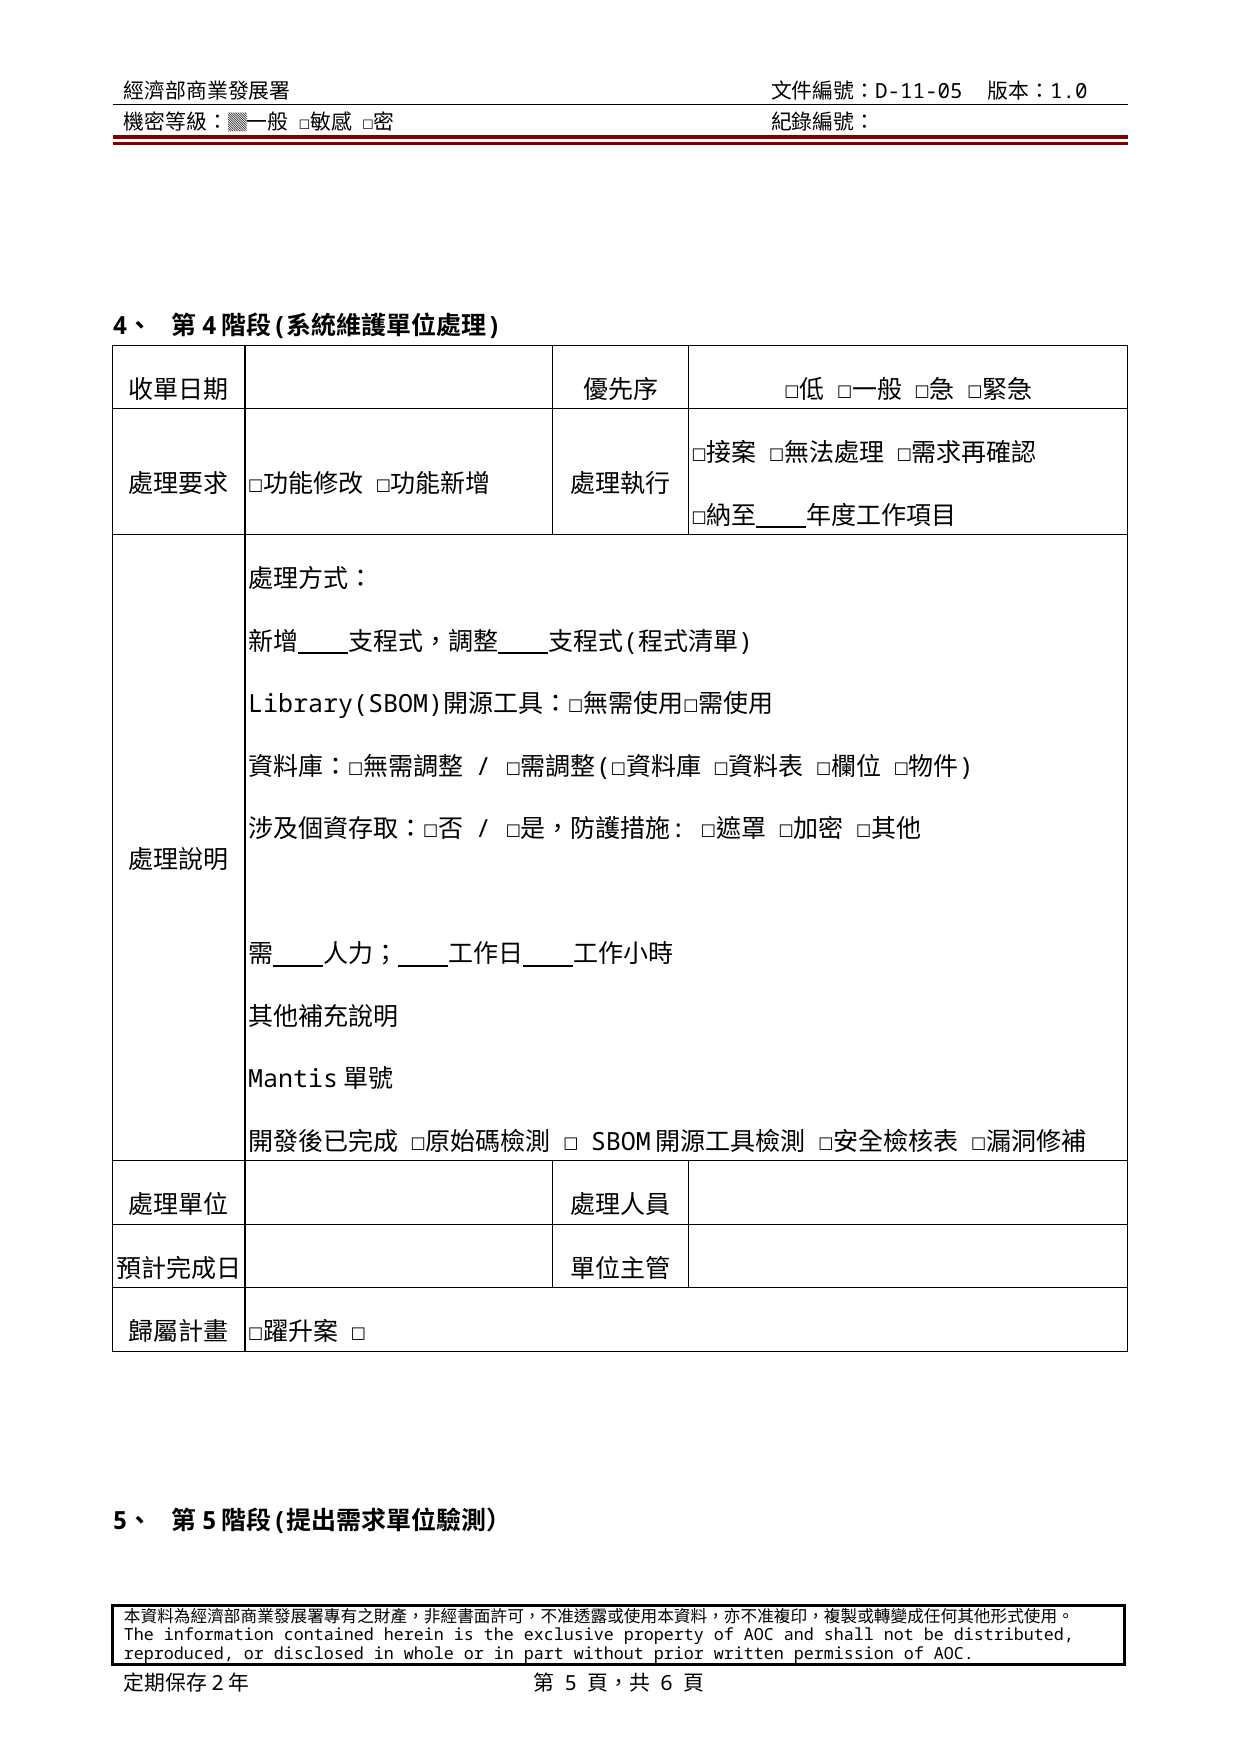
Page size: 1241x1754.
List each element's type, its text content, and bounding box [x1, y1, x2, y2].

table_cell 處理方式： 新增 支程式，調整 支程式(程式清單) Library(SBOM)開源工具：☐無需使用☐需使用 資料庫：☐無需調整 / ☐需調整(☐資料庫 ☐資料表 ☐欄位 ☐物件) 涉及個資存取：☐否 / ☐是，防護措施: ☐遮罩 ☐加密 ☐其他 需 人力； 工作日 工作小時 其他補充說明 Mantis單號 開發後已完成 ☐原始碼檢測 ☐ SBOM開源工具檢測 ☐安全檢核表 ☐漏洞修補 [246, 535, 1127, 1160]
table_cell 處理說明 [113, 535, 244, 1160]
table_cell 處理要求 [113, 409, 244, 534]
table_cell 單位主管 [553, 1225, 688, 1287]
table_cell ☐躍升案 ☐ [246, 1288, 1127, 1351]
table_header [246, 346, 552, 408]
subtitle 第5階段(提出需求單位驗測） [112, 1477, 1128, 1539]
table_cell [246, 1225, 552, 1287]
table_cell [246, 1161, 552, 1224]
table_cell 歸屬計畫 [113, 1288, 244, 1351]
table_cell ☐功能修改 ☐功能新增 [246, 409, 552, 534]
table_cell ☐接案 ☐無法處理 ☐需求再確認 ☐納至 年度工作項目 [689, 409, 1127, 534]
table_header 收單日期 [113, 346, 244, 408]
table_header 優先序 [553, 346, 688, 408]
table_cell [689, 1161, 1127, 1224]
subtitle 第4階段(系統維護單位處理) [112, 282, 1128, 344]
table_cell 處理執行 [553, 409, 688, 534]
table_cell 預計完成日 [113, 1225, 244, 1287]
table_cell 處理單位 [113, 1161, 244, 1224]
table_cell [689, 1225, 1127, 1287]
table_cell 處理人員 [553, 1161, 688, 1224]
table_header ☐低 ☐一般 ☐急 ☐緊急 [689, 346, 1127, 408]
